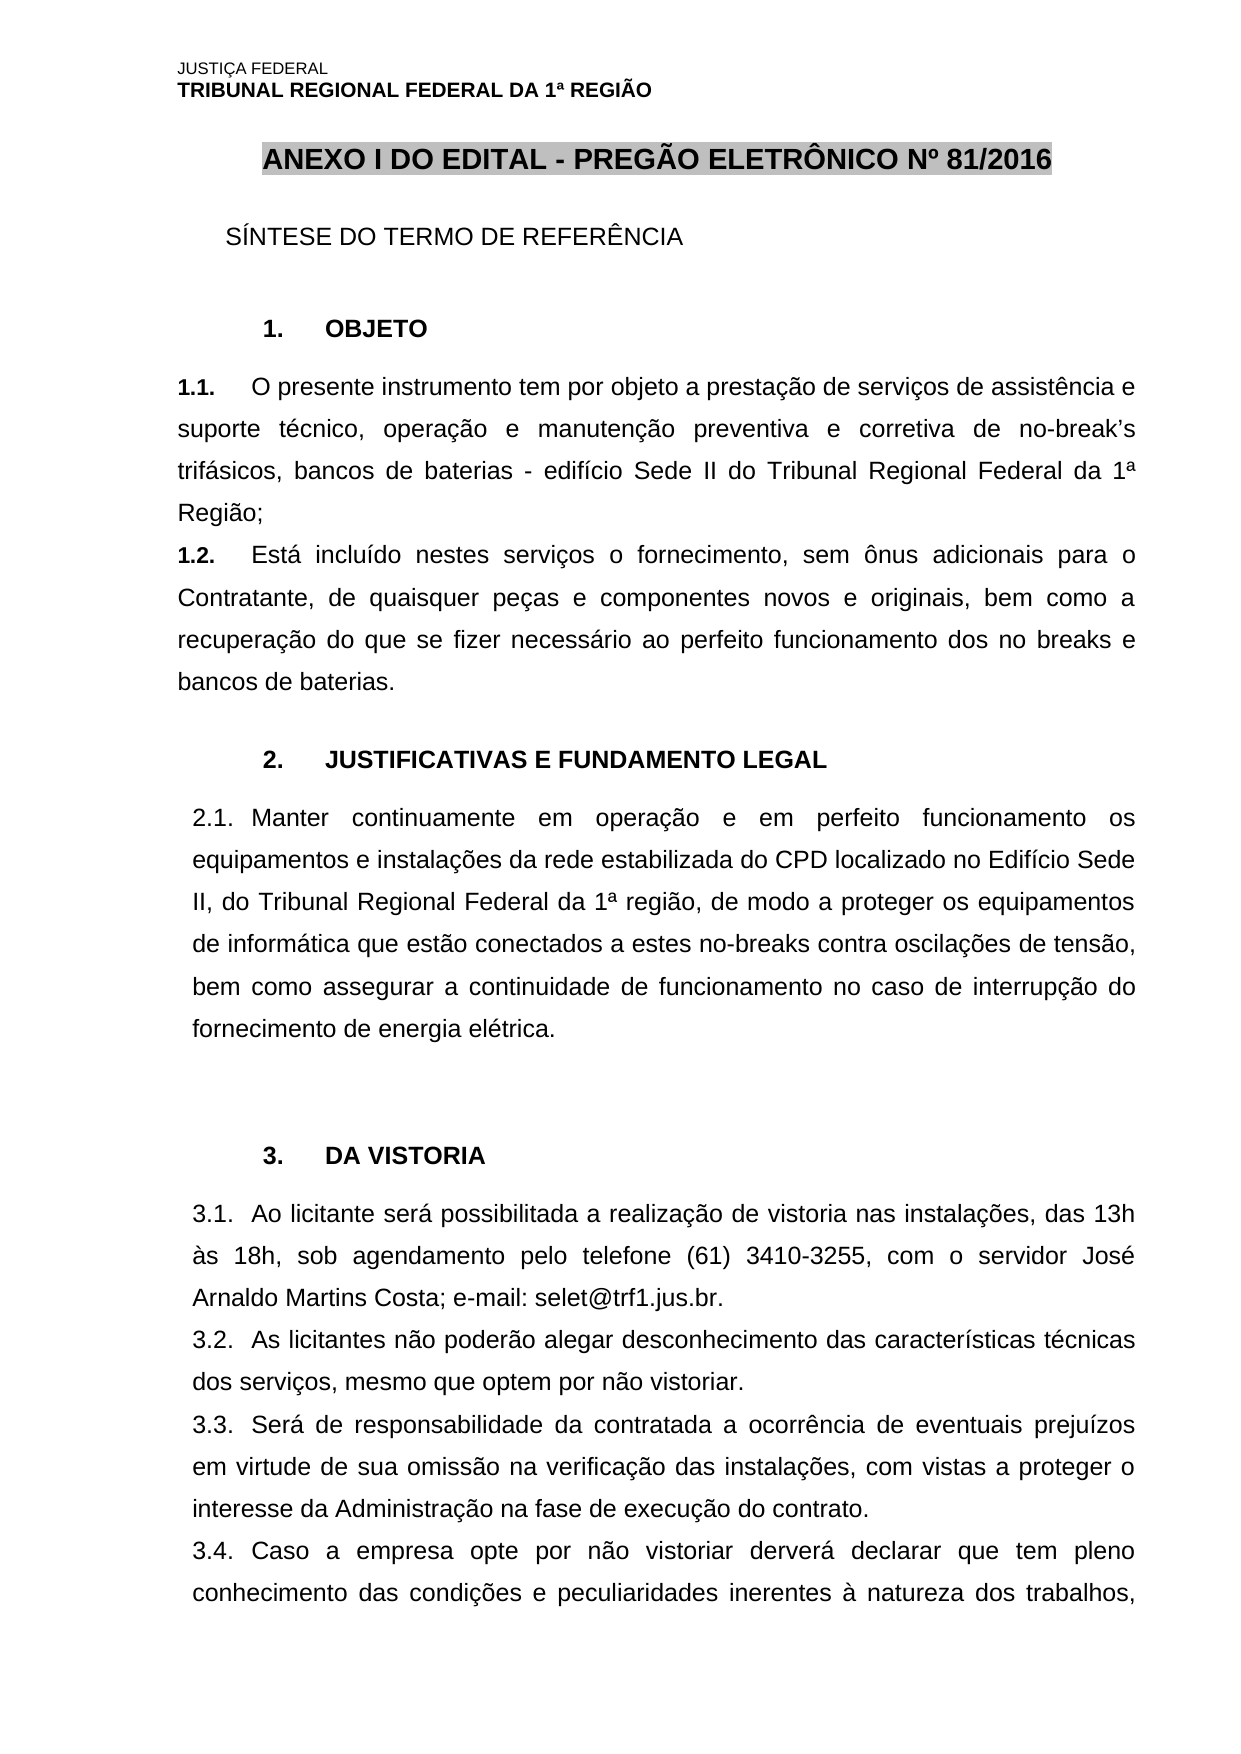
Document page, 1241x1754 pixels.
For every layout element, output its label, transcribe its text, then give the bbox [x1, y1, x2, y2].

text ANEXO I DO EDITAL - PREGÃO ELETRÔNICO Nº 81/2016 [177, 142, 1137, 175]
list O presente instrumento tem por objeto a prestação de serviços de assistência e suporte técnico, operação e manutenção preventiva e corretiva de no-break’s trifásicos, bancos de baterias - edifício Sede II do Tribunal Regional Federal da 1ª Região; [177, 372, 345, 527]
list O presente instrumento tem por objeto a prestação de serviços de assistência e suporte técnico, operação e manutenção preventiva e corretiva de no-break’s trifásicos, bancos de baterias - edifício Sede II do Tribunal Regional Federal da 1ª Região; [1022, 372, 1137, 527]
list Está incluído nestes serviços o fornecimento, sem ônus adicionais para o Contratante, de quaisquer peças e componentes novos e originais, bem como a recuperação do que se fizer necessário ao perfeito funcionamento dos no breaks e bancos de baterias. [1022, 540, 1137, 696]
list JUSTIFICATIVAS E FUNDAMENTO LEGAL [1022, 745, 1137, 774]
list DA VISTORIA [263, 1141, 1137, 1170]
list As licitantes não poderão alegar desconhecimento das características técnicas dos serviços, mesmo que optem por não vistoriar. [192, 1325, 1137, 1396]
list OBJETO [263, 314, 1137, 343]
list Caso a empresa opte por não vistoriar derverá declarar que tem pleno conhecimento das condições e peculiaridades inerentes à natureza dos trabalhos, [192, 1536, 1137, 1607]
list Manter continuamente em operação e em perfeito funcionamento os equipamentos e instalações da rede estabilizada do CPD localizado no Edifício Sede II, do Tribunal Regional Federal da 1ª região, de modo a proteger os equipamentos de informática que estão conectados a estes no-breaks contra oscilações de tensão, bem como assegurar a continuidade de funcionamento no caso de interrupção do fornecimento de energia elétrica. [1022, 803, 1137, 1042]
list Está incluído nestes serviços o fornecimento, sem ônus adicionais para o Contratante, de quaisquer peças e componentes novos e originais, bem como a recuperação do que se fizer necessário ao perfeito funcionamento dos no breaks e bancos de baterias. [177, 540, 345, 696]
list Ao licitante será possibilitada a realização de vistoria nas instalações, das 13h às 18h, sob agendamento pelo telefone (61) 3410-3255, com o servidor José Arnaldo Martins Costa; e-mail: selet@trf1.jus.br. [192, 1199, 1137, 1312]
list Será de responsabilidade da contratada a ocorrência de eventuais prejuízos em virtude de sua omissão na verificação das instalações, com vistas a proteger o interesse da Administração na fase de execução do contrato. [192, 1409, 1137, 1523]
list Manter continuamente em operação e em perfeito funcionamento os equipamentos e instalações da rede estabilizada do CPD localizado no Edifício Sede II, do Tribunal Regional Federal da 1ª região, de modo a proteger os equipamentos de informática que estão conectados a estes no-breaks contra oscilações de tensão, bem como assegurar a continuidade de funcionamento no caso de interrupção do fornecimento de energia elétrica. [192, 803, 345, 1042]
list JUSTIFICATIVAS E FUNDAMENTO LEGAL [263, 745, 345, 774]
subtitle SÍNTESE DO TERMO DE REFERÊNCIA [225, 222, 1137, 250]
